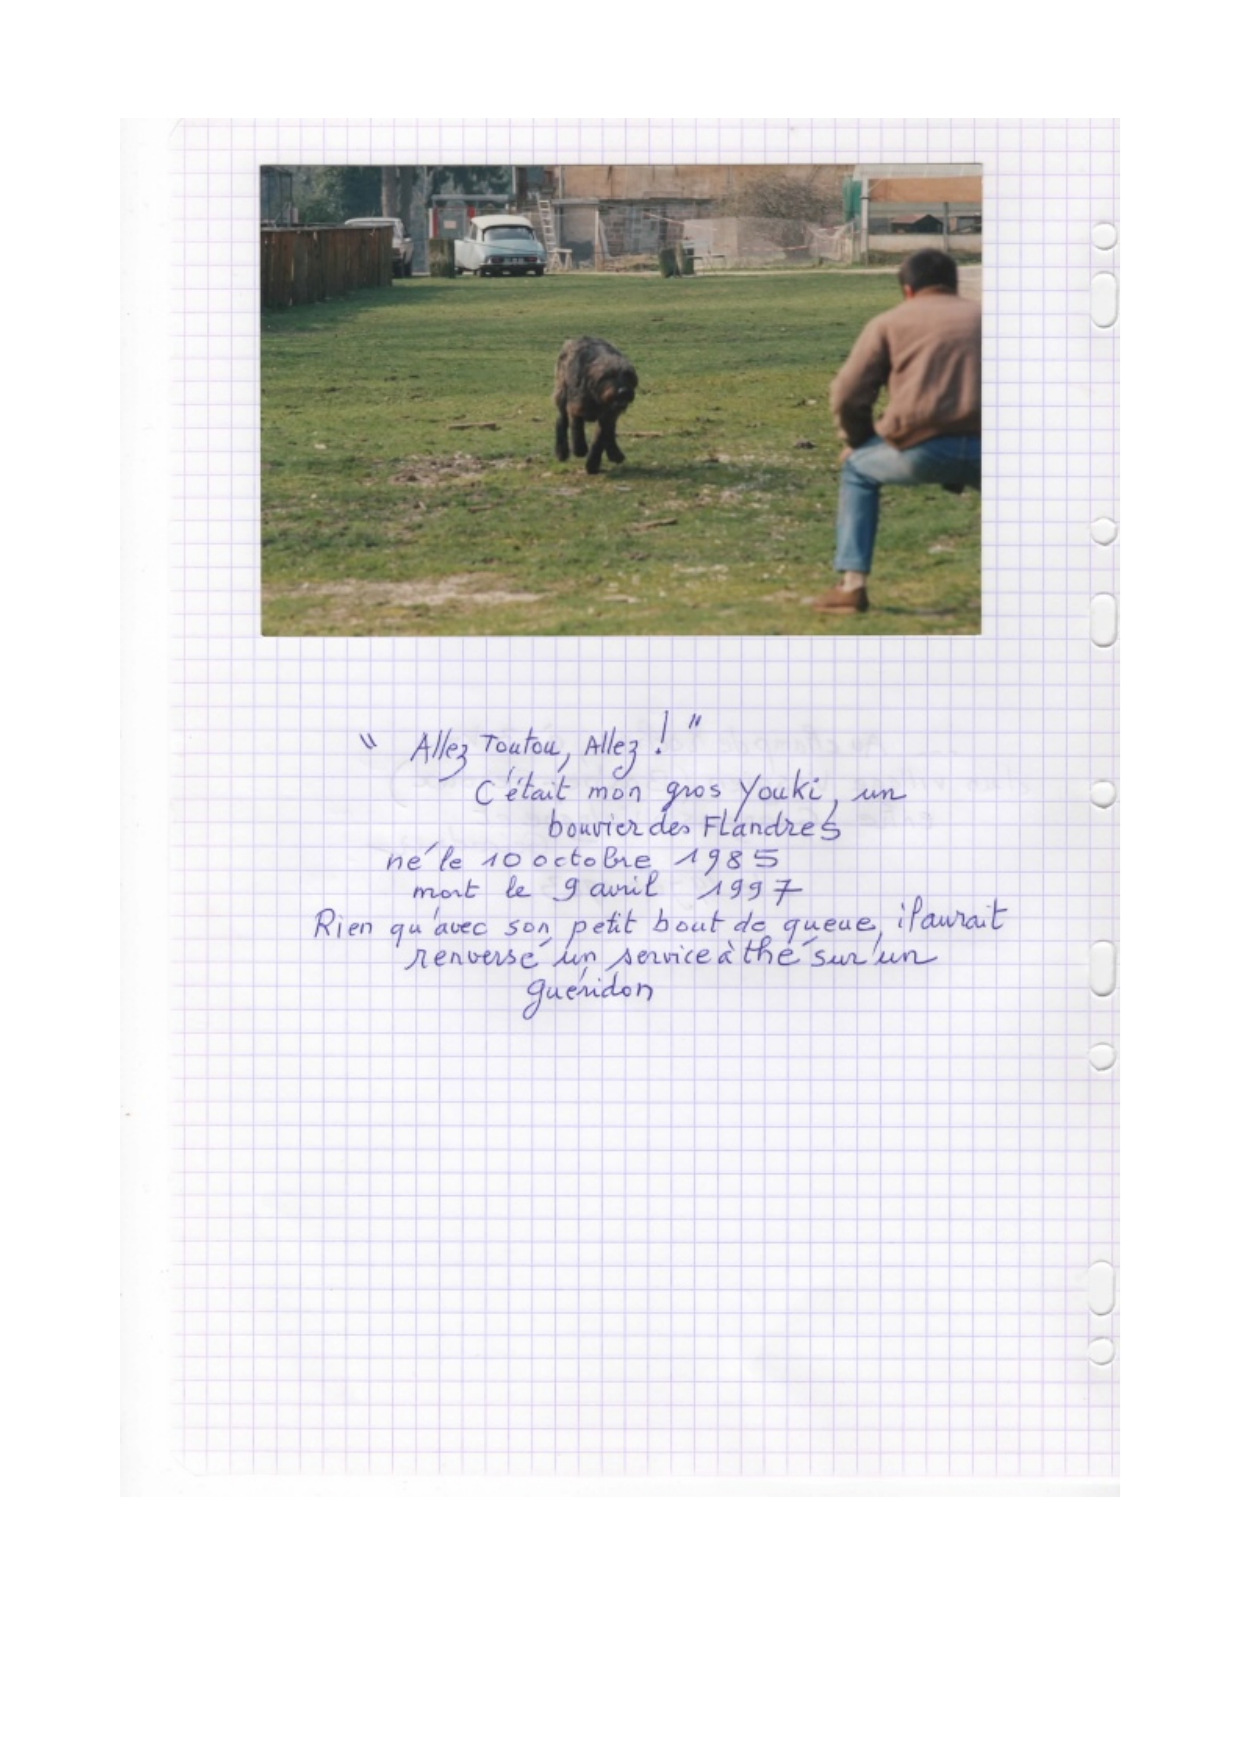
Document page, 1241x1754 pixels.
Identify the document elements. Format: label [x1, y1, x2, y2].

picture [120, 118, 1121, 1497]
